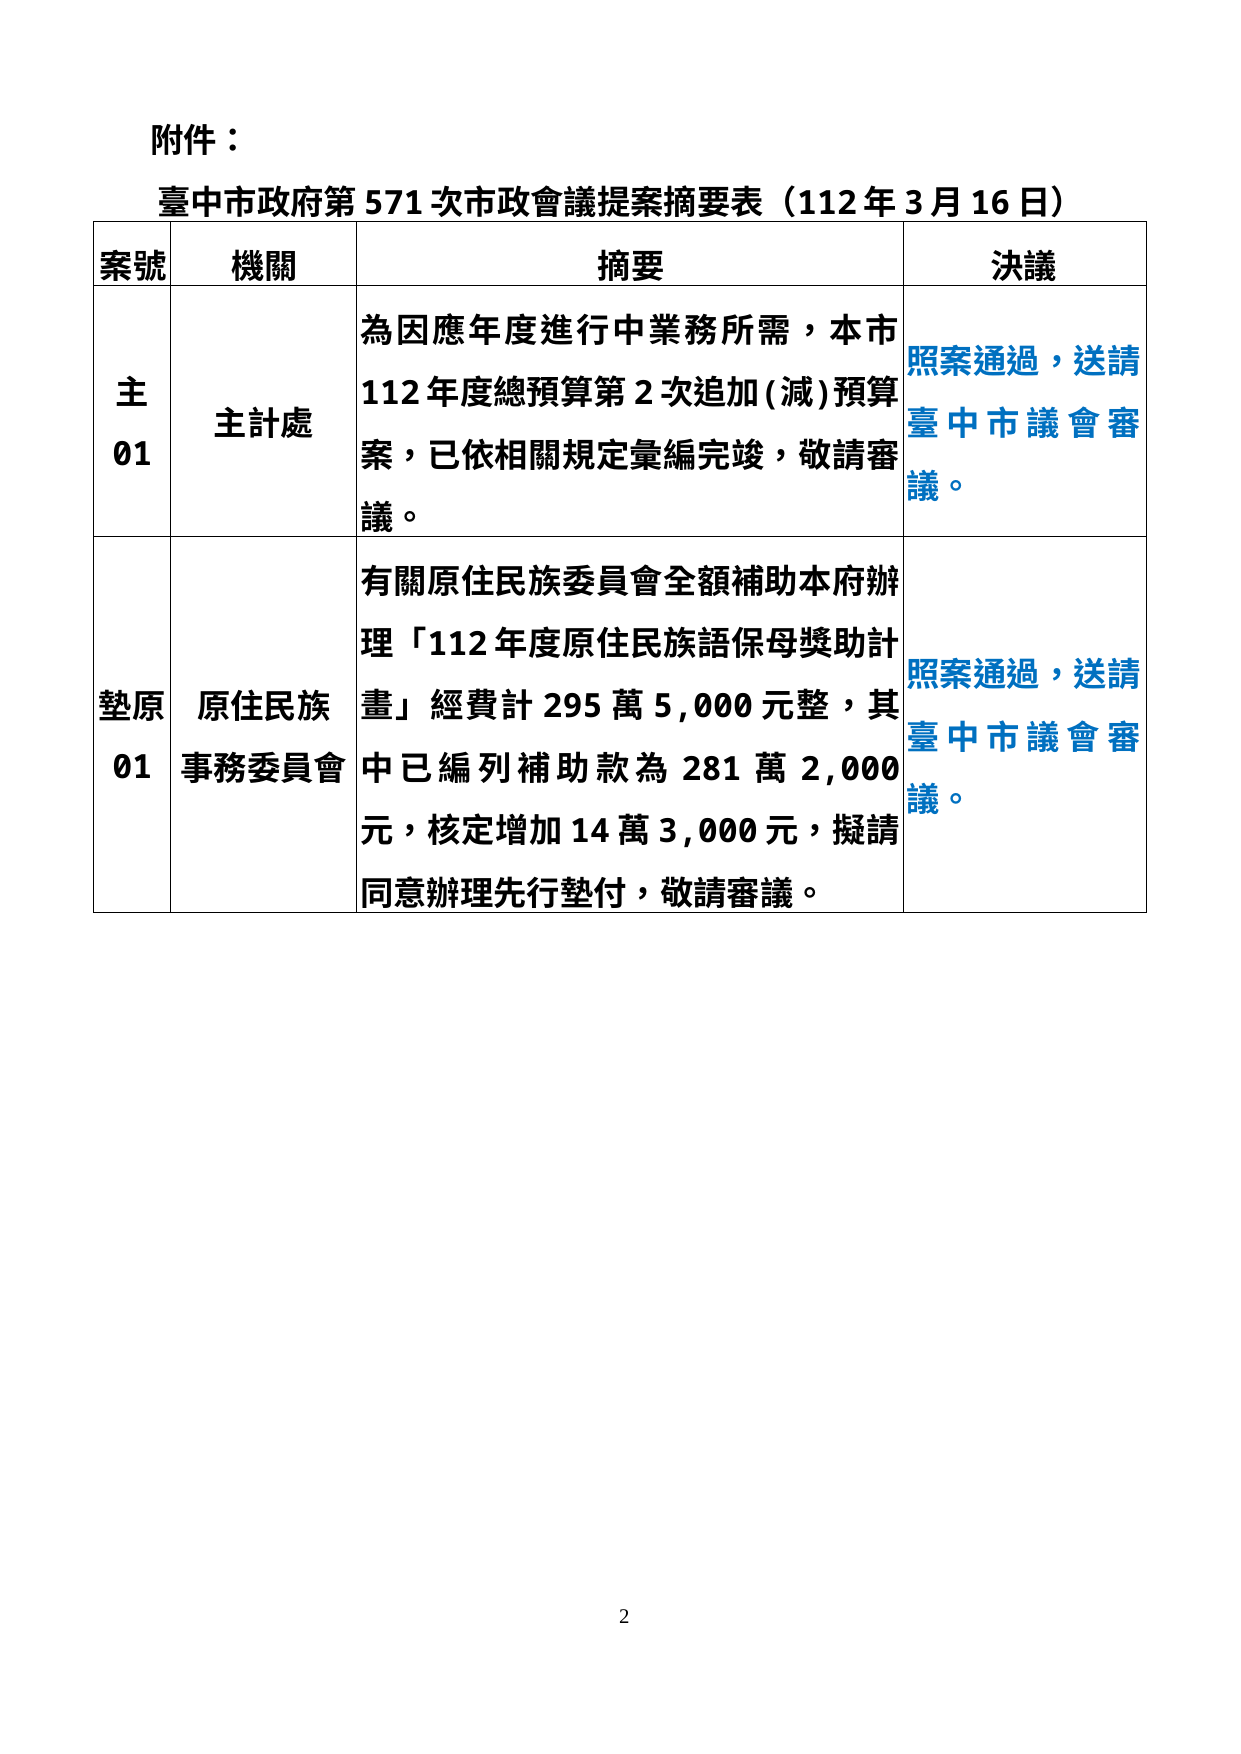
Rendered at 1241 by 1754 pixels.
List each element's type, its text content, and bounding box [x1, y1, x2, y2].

table_cell 照案通過，送請臺中市議會審議。 [904, 537, 1146, 912]
table_cell 主01 [94, 286, 170, 536]
table_cell 主計處 [171, 286, 356, 536]
table_cell 為因應年度進行中業務所需，本市112年度總預算第2次追加(減)預算案，已依相關規定彙編完竣，敬請審議。 [357, 286, 903, 536]
table_cell 原住民族 事務委員會 [171, 537, 356, 912]
table_header 摘要 [357, 222, 903, 285]
text 臺中市政府第571次市政會議提案摘要表（112年3月16日） [150, 159, 1090, 221]
table_cell 有關原住民族委員會全額補助本府辦理「112年度原住民族語保母獎助計畫」經費計295萬5,000元整，其中已編列補助款為281萬2,000元，核定增加14萬3,000元，擬請同意辦理先行墊付，敬請審議。 [357, 537, 903, 912]
table_cell 照案通過，送請臺中市議會審議。 [904, 286, 1146, 536]
table_header 案號 [94, 222, 170, 285]
table_header 決議 [904, 222, 1146, 285]
table_cell 墊原01 [94, 537, 170, 912]
text 附件： [150, 96, 1090, 159]
table_header 機關 [171, 222, 356, 285]
